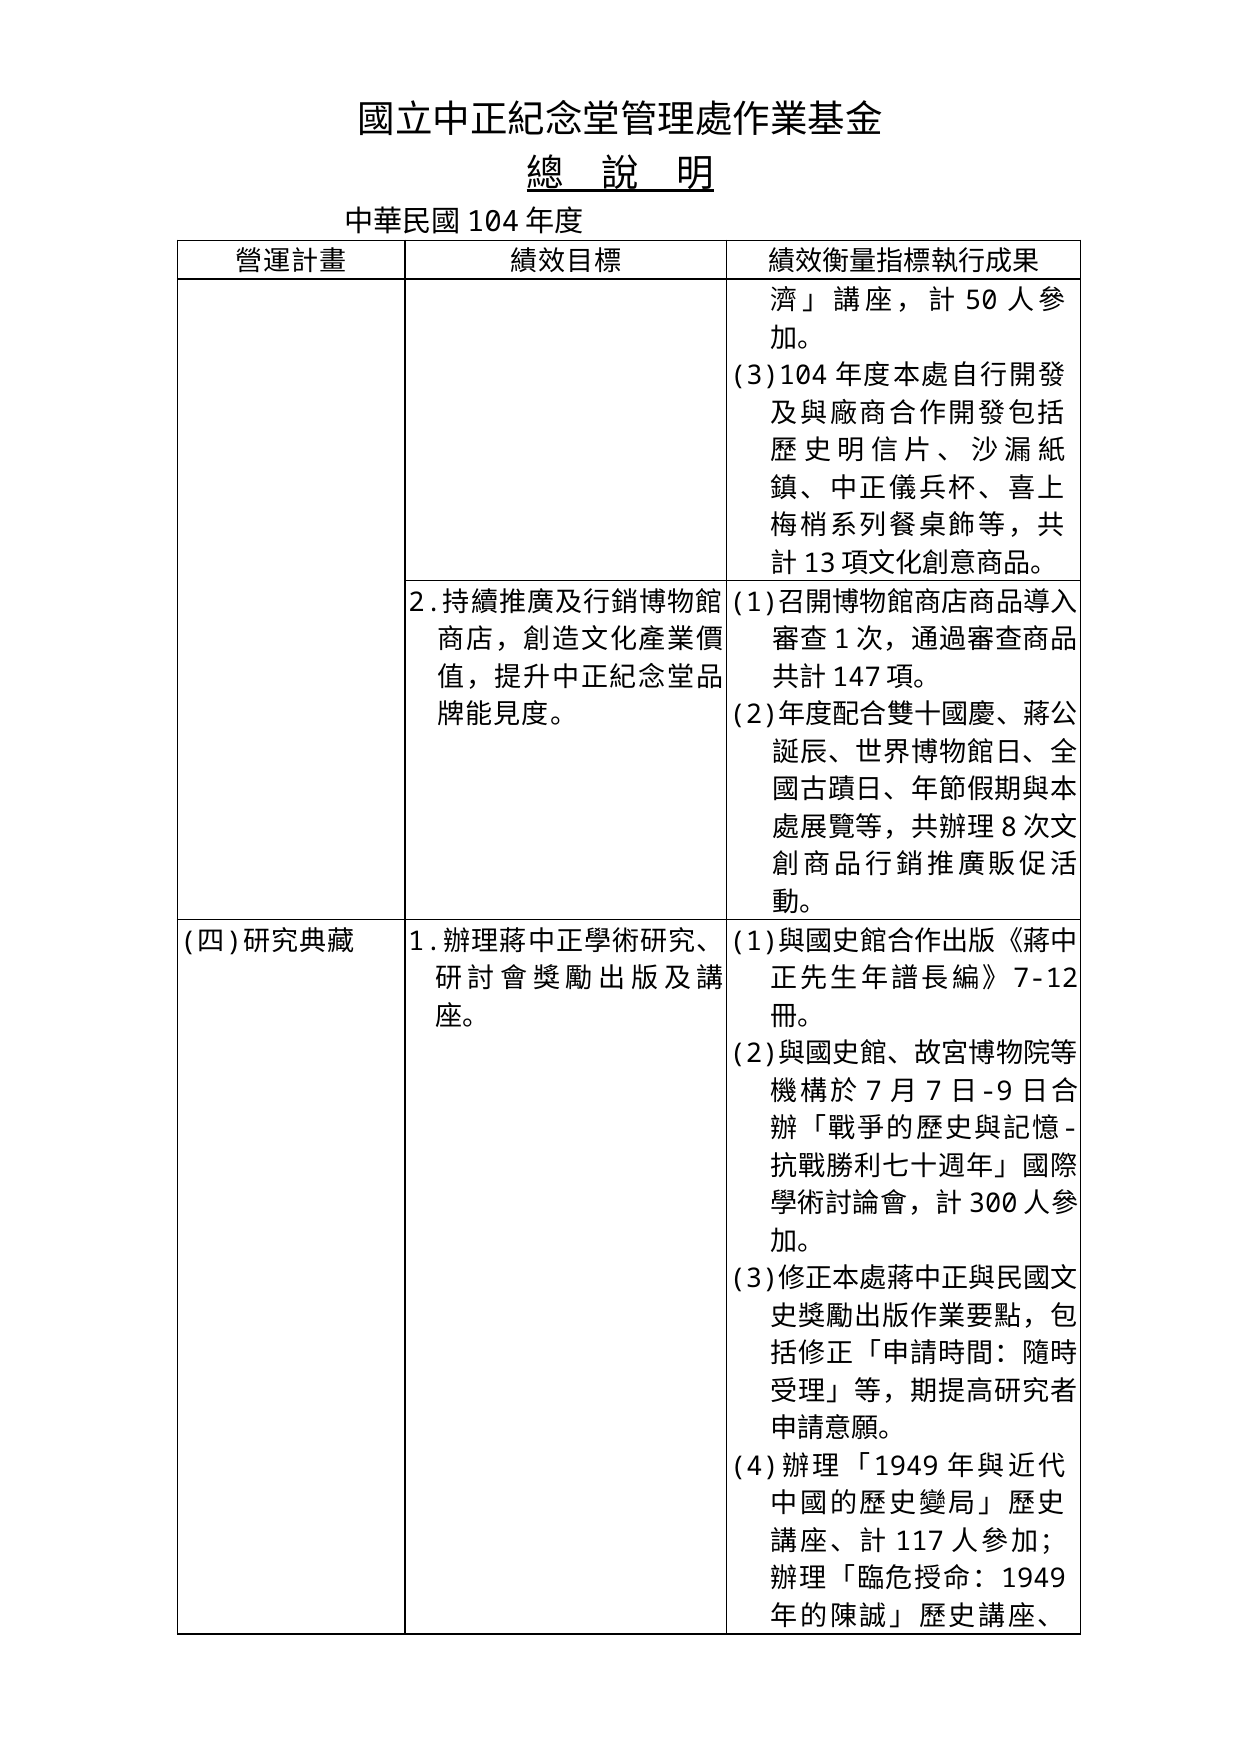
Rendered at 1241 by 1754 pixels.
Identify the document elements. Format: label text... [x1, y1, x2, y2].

table_cell (1)召開博物館商店商品導入審查1次，通過審查商品共計147項。 (2)年度配合雙十國慶、蔣公誕辰、世界博物館日、全國古蹟日、年節假期與本處展覽等，共辦理8次文創商品行銷推廣販促活動。 [727, 581, 1080, 919]
table_cell 1.辦理蔣中正學術研究、研討會獎勵出版及講座。 [406, 920, 726, 1633]
table_cell [406, 280, 726, 580]
table_cell 2.持續推廣及行銷博物館商店，創造文化產業價值，提升中正紀念堂品牌能見度。 [406, 581, 726, 919]
table_cell 濟」講座，計50人參加。 (3)104年度本處自行開發及與廠商合作開發包括歷史明信片、沙漏紙鎮、中正儀兵杯、喜上梅梢系列餐桌飾等，共計13項文化創意商品。 [727, 280, 1080, 580]
table_header 績效衡量指標執行成果 [727, 241, 1080, 278]
table_header 營運計畫 [178, 241, 404, 278]
table_cell [178, 280, 404, 919]
table_header 績效目標 [406, 241, 726, 278]
table_cell (四)研究典藏 [178, 920, 404, 1633]
table_cell (1)與國史館合作出版《蔣中正先生年譜長編》7-12冊。 (2)與國史館、故宮博物院等機構於7月7日-9日合辦「戰爭的歷史與記憶-抗戰勝利七十週年」國際學術討論會，計300人參加。 (3)修正本處蔣中正與民國文史獎勵出版作業要點，包括修正「申請時間：隨時受理」等，期提高研究者申請意願。 (4)辦理「1949年與近代中國的歷史變局」歷史講座、計117人參加；辦理「臨危授命：1949年的陳誠」歷史講座、 [727, 920, 1080, 1633]
